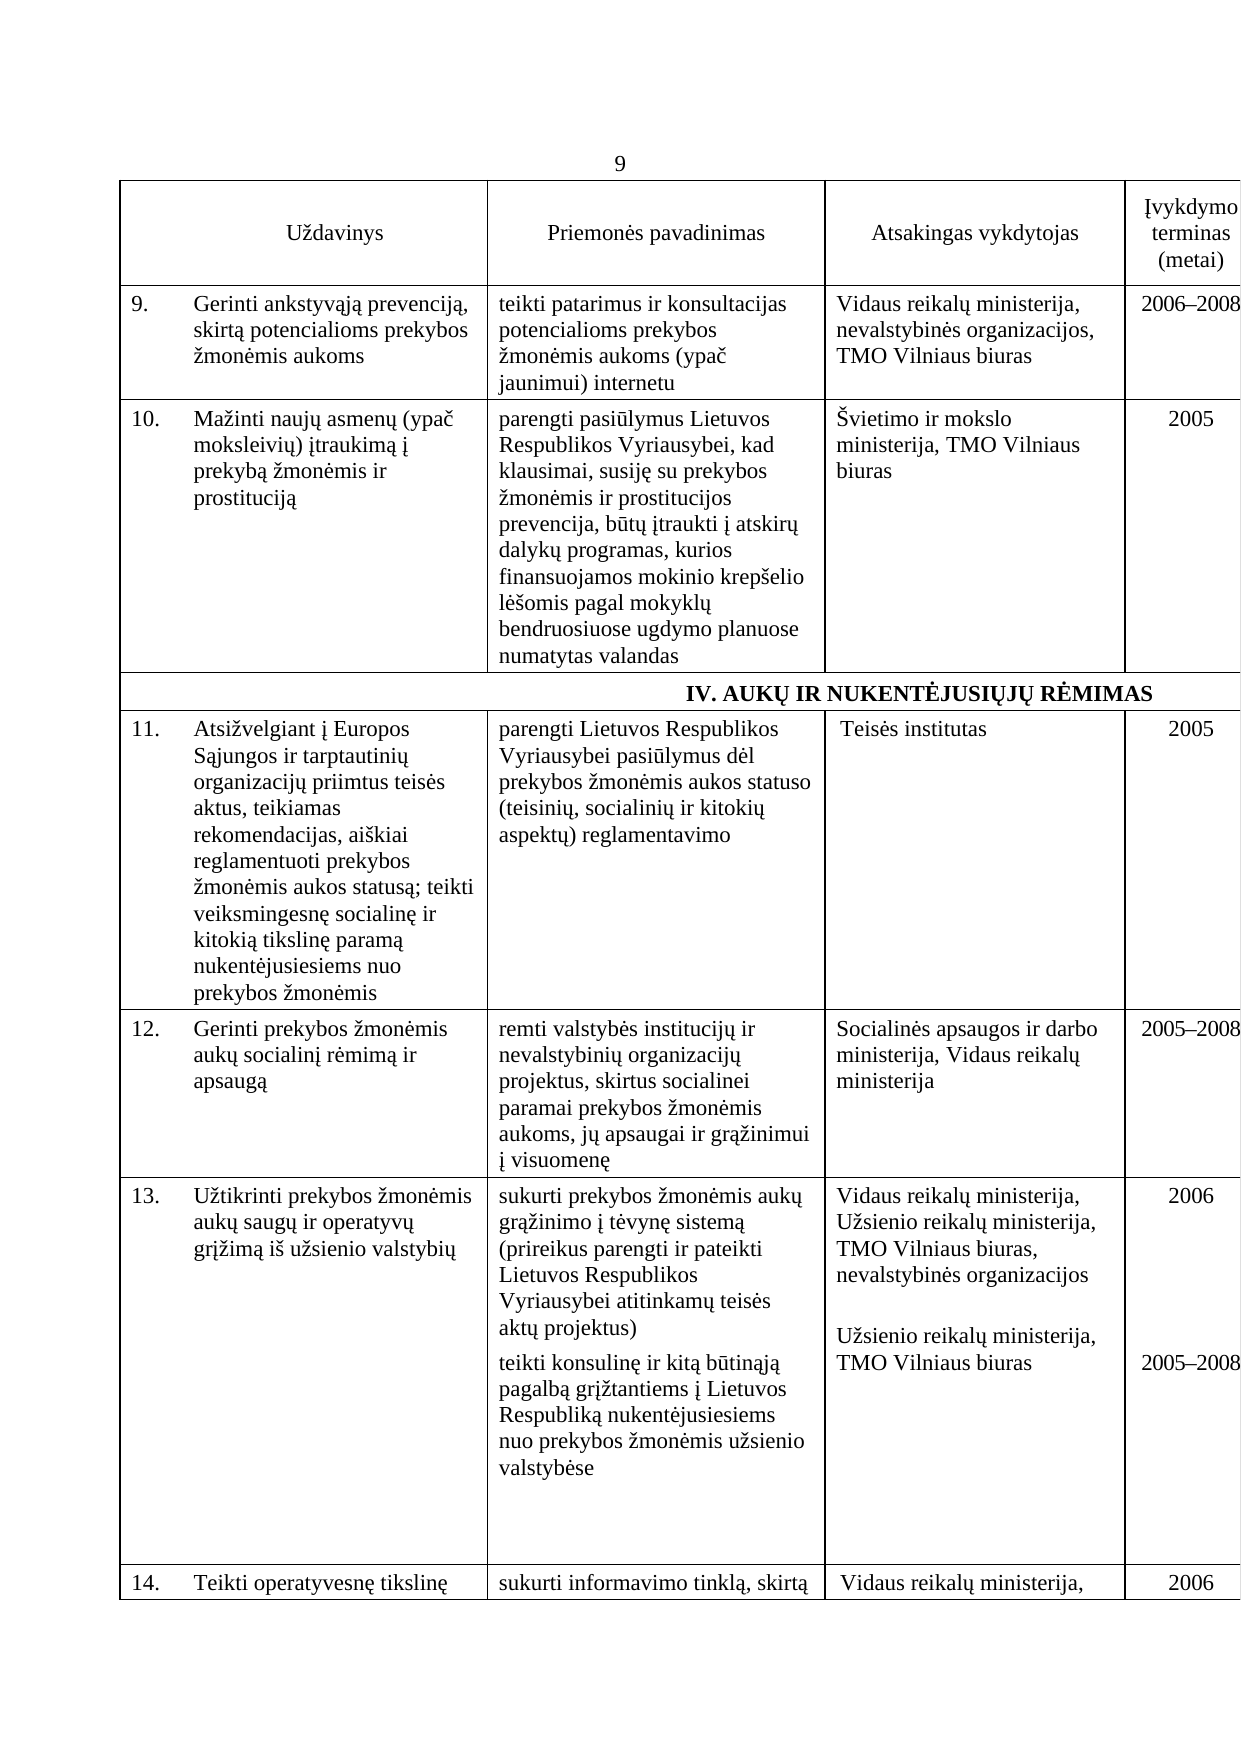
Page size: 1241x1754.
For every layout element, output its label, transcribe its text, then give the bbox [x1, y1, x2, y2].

table_cell 2006 [1126, 1565, 1240, 1599]
table_cell sukurti informavimo tinklą, skirtą [488, 1565, 824, 1599]
table_cell Teikti operatyvesnę tikslinę [182, 1565, 487, 1599]
table_cell Atsižvelgiant į Europos Sąjungos ir tarptautinių organizacijų priimtus teisės aktus, teikiamas rekomendacijas, aiškiai reglamentuoti prekybos žmonėmis aukos statusą; teikti veiksmingesnę socialinę ir kitokią tikslinę paramą nukentėjusiesiems nuo prekybos žmonėmis [182, 711, 487, 1009]
table_cell remti valstybės institucijų ir nevalstybinių organizacijų projektus, skirtus socialinei paramai prekybos žmonėmis aukoms, jų apsaugai ir grąžinimui į visuomenę [488, 1010, 824, 1177]
table_cell 2005–2008 [1126, 1010, 1240, 1177]
table_header Atsakingas vykdytojas [826, 181, 1124, 284]
table_cell Gerinti prekybos žmonėmis aukų socialinį rėmimą ir apsaugą [182, 1010, 487, 1177]
table_cell IV. AUKŲ IR NUKENTĖJUSIŲJŲ RĖMIMAS [121, 673, 1240, 710]
table_cell Teisės institutas [826, 711, 1124, 1009]
table_cell Vidaus reikalų ministerija, nevalstybinės organizacijos, TMO Vilniaus biuras [826, 286, 1124, 399]
table_cell sukurti prekybos žmonėmis aukų grąžinimo į tėvynę sistemą (prireikus parengti ir pateikti Lietuvos Respublikos Vyriausybei atitinkamų teisės aktų projektus) teikti konsulinę ir kitą būtinąją pagalbą grįžtantiems į Lietuvos Respubliką nukentėjusiesiems nuo prekybos žmonėmis užsienio valstybėse [488, 1178, 824, 1563]
table_cell Vidaus reikalų ministerija, [826, 1565, 1124, 1599]
table_cell Mažinti naujų asmenų (ypač moksleivių) įtraukimą į prekybą žmonėmis ir prostituciją [182, 400, 487, 672]
table_cell Vidaus reikalų ministerija, Užsienio reikalų ministerija, TMO Vilniaus biuras, nevalstybinės organizacijos Užsienio reikalų ministerija, TMO Vilniaus biuras [826, 1178, 1124, 1563]
table_cell parengti pasiūlymus Lietuvos Respublikos Vyriausybei, kad klausimai, susiję su prekybos žmonėmis ir prostitucijos prevencija, būtų įtraukti į atskirų dalykų programas, kurios finansuojamos mokinio krepšelio lėšomis pagal mokyklų bendruosiuose ugdymo planuose numatytas valandas [488, 400, 824, 672]
table_cell 9. [121, 286, 182, 399]
table_cell 12. [121, 1010, 182, 1177]
table_cell Švietimo ir mokslo ministerija, TMO Vilniaus biuras [826, 400, 1124, 672]
table_cell 2006–2008 [1126, 286, 1240, 399]
table_cell 10. [121, 400, 182, 672]
table_cell 14. [121, 1565, 182, 1599]
table_cell parengti Lietuvos Respublikos Vyriausybei pasiūlymus dėl prekybos žmonėmis aukos statuso (teisinių, socialinių ir kitokių aspektų) reglamentavimo [488, 711, 824, 1009]
table_cell 11. [121, 711, 182, 1009]
table_cell 2005 [1126, 711, 1240, 1009]
table_cell Socialinės apsaugos ir darbo ministerija, Vidaus reikalų ministerija [826, 1010, 1124, 1177]
table_header Priemonės pavadinimas [488, 181, 824, 284]
table_cell 2006 2005–2008 [1126, 1178, 1240, 1563]
table_cell teikti patarimus ir konsultacijas potencialioms prekybos žmonėmis aukoms (ypač jaunimui) internetu [488, 286, 824, 399]
table_cell Gerinti ankstyvąją prevenciją, skirtą potencialioms prekybos žmonėmis aukoms [182, 286, 487, 399]
table_cell 2005 [1126, 400, 1240, 672]
table_header Uždavinys [182, 181, 487, 284]
table_header Įvykdymo terminas (metai) [1126, 181, 1240, 284]
table_header [121, 181, 182, 284]
table_cell 13. [121, 1178, 182, 1563]
table_cell Užtikrinti prekybos žmonėmis aukų saugų ir operatyvų grįžimą iš užsienio valstybių [182, 1178, 487, 1563]
